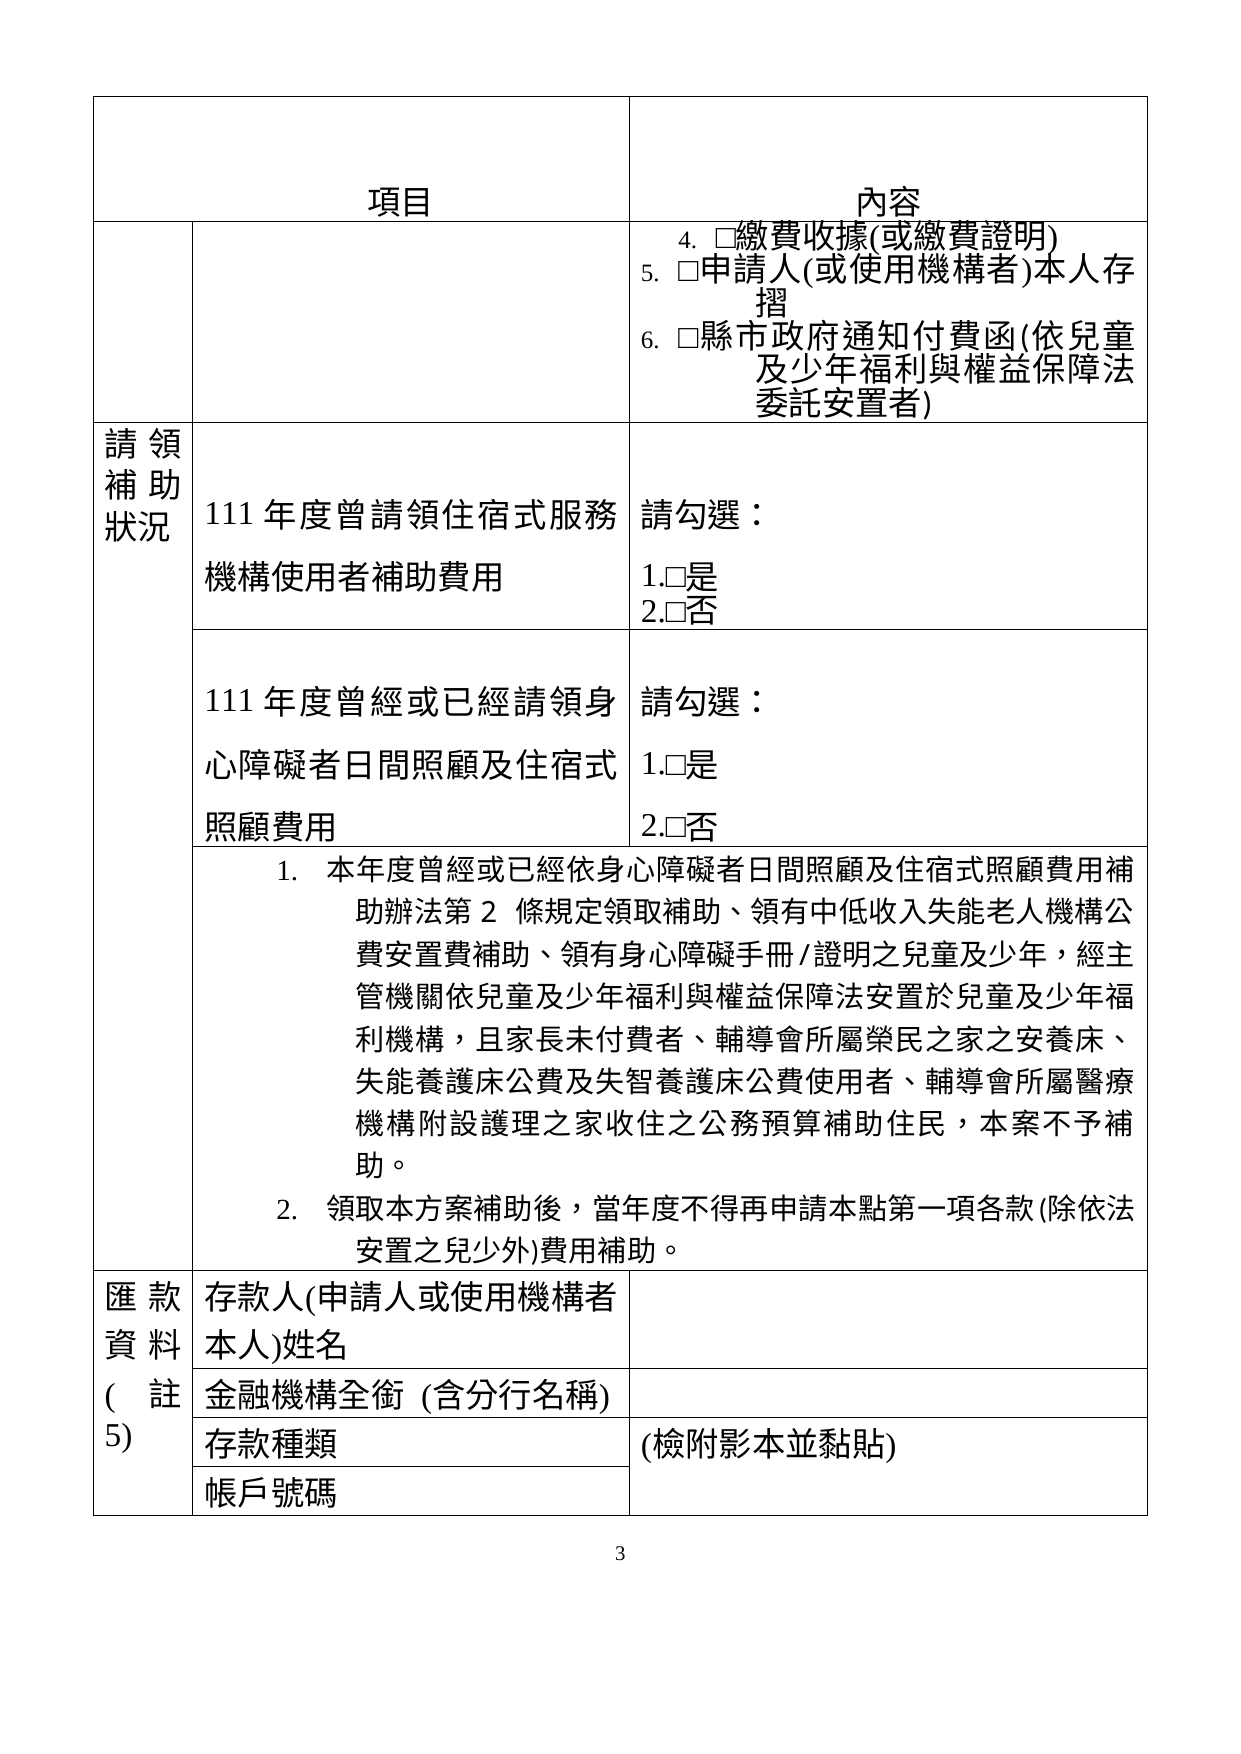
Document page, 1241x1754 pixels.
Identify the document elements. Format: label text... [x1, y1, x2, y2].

table_cell [193, 222, 629, 422]
table_cell 金融機構全銜 (含分行名稱) [193, 1369, 629, 1417]
table_cell (檢附影本並黏貼) [630, 1418, 1147, 1515]
table_cell [94, 222, 192, 422]
table_cell 請領補助狀況 [94, 423, 192, 1270]
table_cell [630, 1369, 1147, 1417]
table_cell 存款人(申請人或使用機構者本人)姓名 [193, 1271, 629, 1367]
table_cell [630, 1271, 1147, 1367]
table_cell 111年度曾請領住宿式服務機構使用者補助費用 [193, 423, 629, 629]
table_cell 請勾選： 1.□是 2.□否 [630, 423, 1147, 629]
table_cell 111年度曾經或已經請領身心障礙者日間照顧及住宿式照顧費用 [193, 630, 629, 846]
table_cell 存款種類 [193, 1418, 629, 1466]
table_cell 請勾選： 1.□是 2.□否 [630, 630, 1147, 846]
table_cell 帳戶號碼 [193, 1467, 629, 1515]
table_cell 本年度曾經或已經依身心障礙者日間照顧及住宿式照顧費用補助辦法第2 條規定領取補助、領有中低收入失能老人機構公費安置費補助、領有身心障礙手冊/證明之兒童及少年，經主管機關依兒童及少年福利與權益保障法安置於兒童及少年福利機構，且家長未付費者、輔導會所屬榮民之家之安養床、失能養護床公費及失智養護床公費使用者、輔導會所屬醫療機構附設護理之家收住之公務預算補助住民，本案不予補助。 領取本方案補助後，當年度不得再申請本點第一項各款(除依法安置之兒少外)費用補助。 [193, 847, 1147, 1270]
table_header 項目 [94, 97, 629, 221]
table_cell 請勾選： □使用機構者身分證(請黏貼) □申請人身分證(申請人若為機構簽約人時則需附並請黏貼) □入住機構契約書 □繳費收據(或繳費證明) □申請人(或使用機構者)本人存摺 □縣市政府通知付費函(依兒童及少年福利與權益保障法委託安置者) [630, 222, 1147, 422]
table_cell 匯款資料(註5) [94, 1271, 192, 1515]
table_header 內容 [630, 97, 1147, 221]
